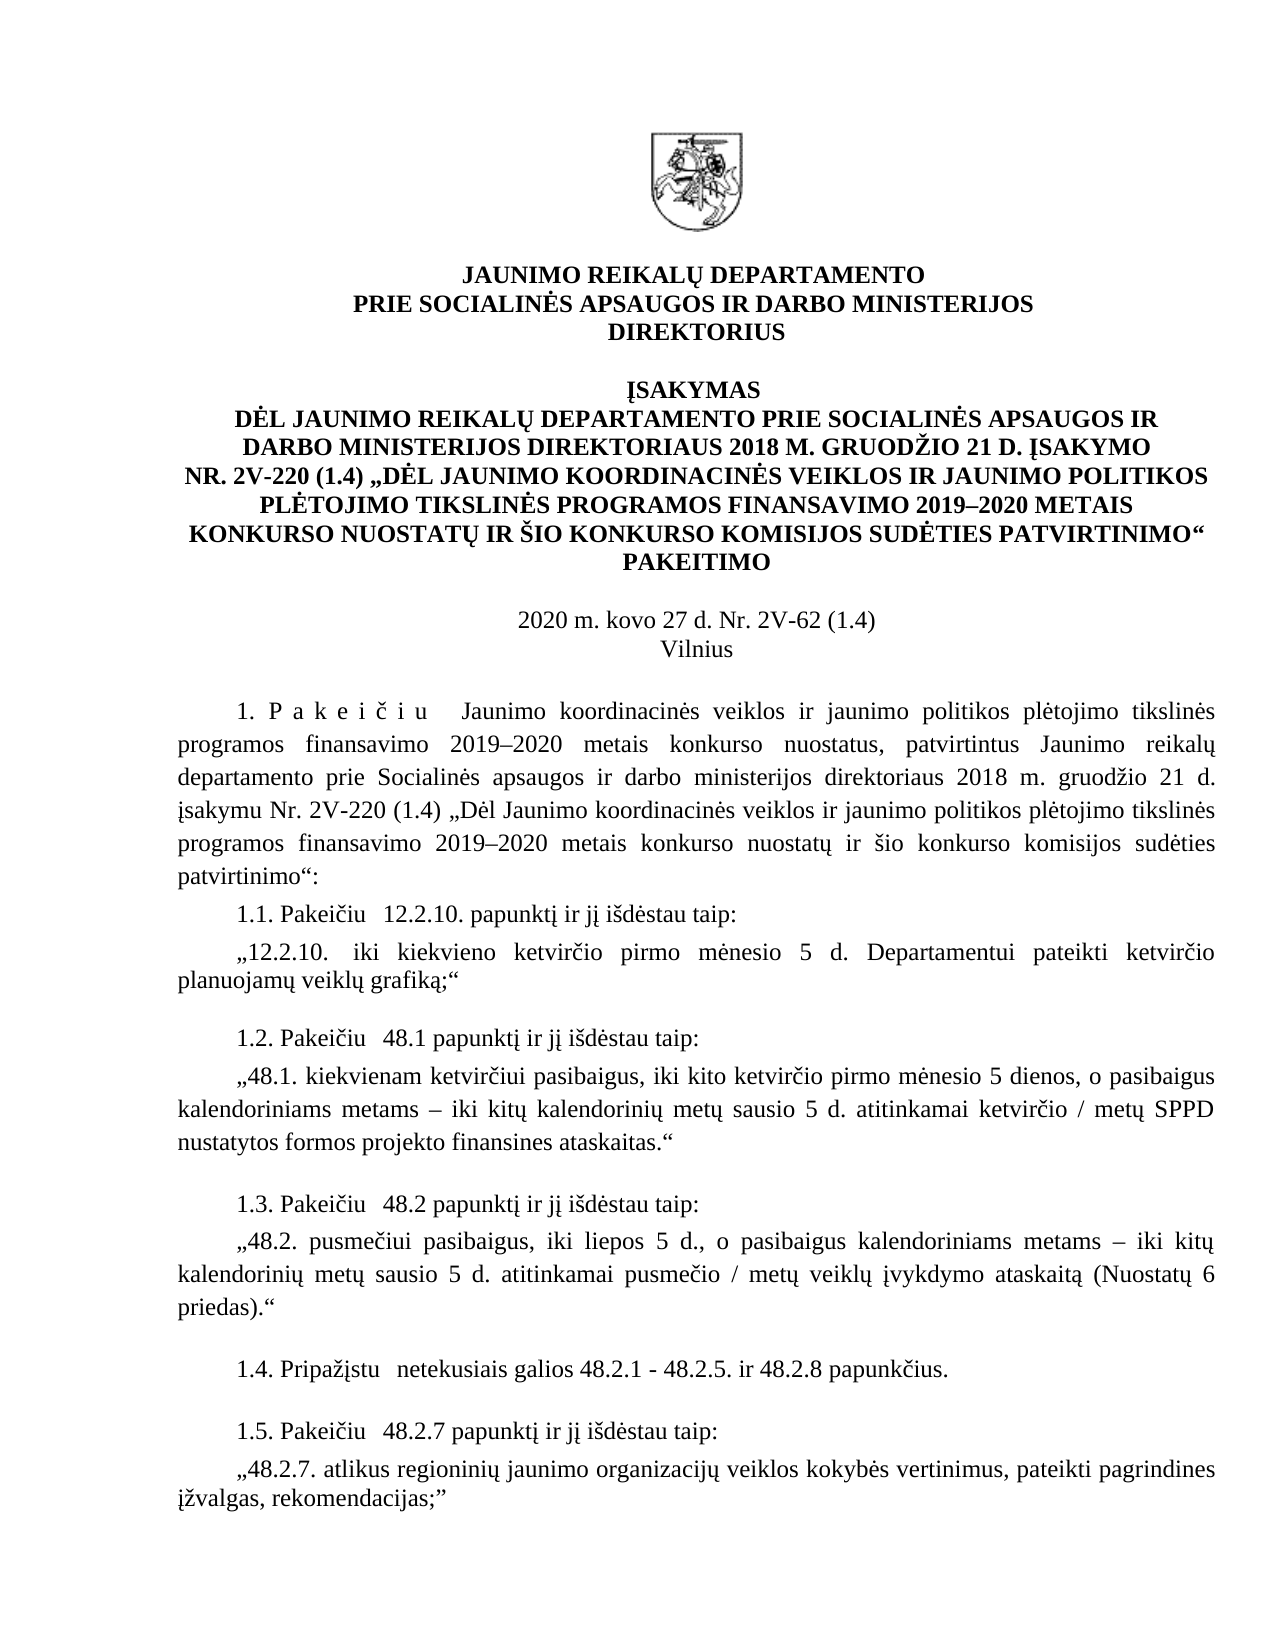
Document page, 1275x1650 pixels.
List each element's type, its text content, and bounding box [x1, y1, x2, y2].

text „48.2.7. atlikus regioninių jaunimo organizacijų veiklos kokybės vertinimus, pateikti pagrindines įžvalgas, rekomendacijas;” [177, 1454, 1216, 1511]
text „12.2.10. iki kiekvieno ketvirčio pirmo mėnesio 5 d. Departamentui pateikti ketvirčio planuojamų veiklų grafiką;“ [177, 937, 1216, 994]
text Vilnius [177, 634, 1216, 662]
text 1.1. Pakeičiu 12.2.10. papunktį ir jį išdėstau taip: [177, 899, 1216, 928]
text 1.2. Pakeičiu 48.1 papunktį ir jį išdėstau taip: [177, 1023, 1216, 1052]
text ĮSAKYMAS [177, 375, 1216, 404]
text JAUNIMO REIKALŲ DEPARTAMENTO [177, 260, 1216, 289]
text NR. 2V-220 (1.4) „DĖL JAUNIMO KOORDINACINĖS VEIKLOS IR JAUNIMO POLITIKOS PLĖTOJIMO TIKSLINĖS PROGRAMOS FINANSAVIMO 2019–2020 METAIS KONKURSO NUOSTATŲ IR ŠIO KONKURSO KOMISIJOS SUDĖTIES PATVIRTINIMO“ PAKEITIMO [177, 461, 1216, 576]
text 1.3. Pakeičiu 48.2 papunktį ir jį išdėstau taip: [177, 1189, 1216, 1217]
text DARBO MINISTERIJOS DIREKTORIAUS 2018 M. GRUODŽIO 21 D. ĮSAKYMO [177, 432, 1216, 461]
text prie socialinės apsaugos ir darbo ministerijos [177, 289, 1216, 317]
text 1.4. Pripažįstu netekusiais galios 48.2.1 - 48.2.5. ir 48.2.8 papunkčius. [177, 1354, 1216, 1383]
text „48.1. kiekvienam ketvirčiui pasibaigus, iki kito ketvirčio pirmo mėnesio 5 dienos, o pasibaigus kalendoriniams metams – iki kitų kalendorinių metų sausio 5 d. atitinkamai ketvirčio / metų SPPD nustatytos formos projekto finansines ataskaitas.“ [177, 1061, 1216, 1156]
text 1.5. Pakeičiu 48.2.7 papunktį ir jį išdėstau taip: [177, 1416, 1216, 1445]
text DĖL JAUNIMO REIKALŲ DEPARTAMENTO PRIE SOCIALINĖS APSAUGOS IR [177, 404, 1216, 432]
text direktorius [177, 317, 1216, 346]
text 1. Pakeičiu Jaunimo koordinacinės veiklos ir jaunimo politikos plėtojimo tikslinės programos finansavimo 2019–2020 metais konkurso nuostatus, patvirtintus Jaunimo reikalų departamento prie Socialinės apsaugos ir darbo ministerijos direktoriaus 2018 m. gruodžio 21 d. įsakymu Nr. 2V-220 (1.4) „Dėl Jaunimo koordinacinės veiklos ir jaunimo politikos plėtojimo tikslinės programos finansavimo 2019–2020 metais konkurso nuostatų ir šio konkurso komisijos sudėties patvirtinimo“: [177, 696, 1216, 890]
text 2020 m. kovo 27 d. Nr. 2V-62 (1.4) [177, 605, 1216, 634]
text „48.2. pusmečiui pasibaigus, iki liepos 5 d., o pasibaigus kalendoriniams metams – iki kitų kalendorinių metų sausio 5 d. atitinkamai pusmečio / metų veiklų įvykdymo ataskaitą (Nuostatų 6 priedas).“ [177, 1226, 1216, 1321]
